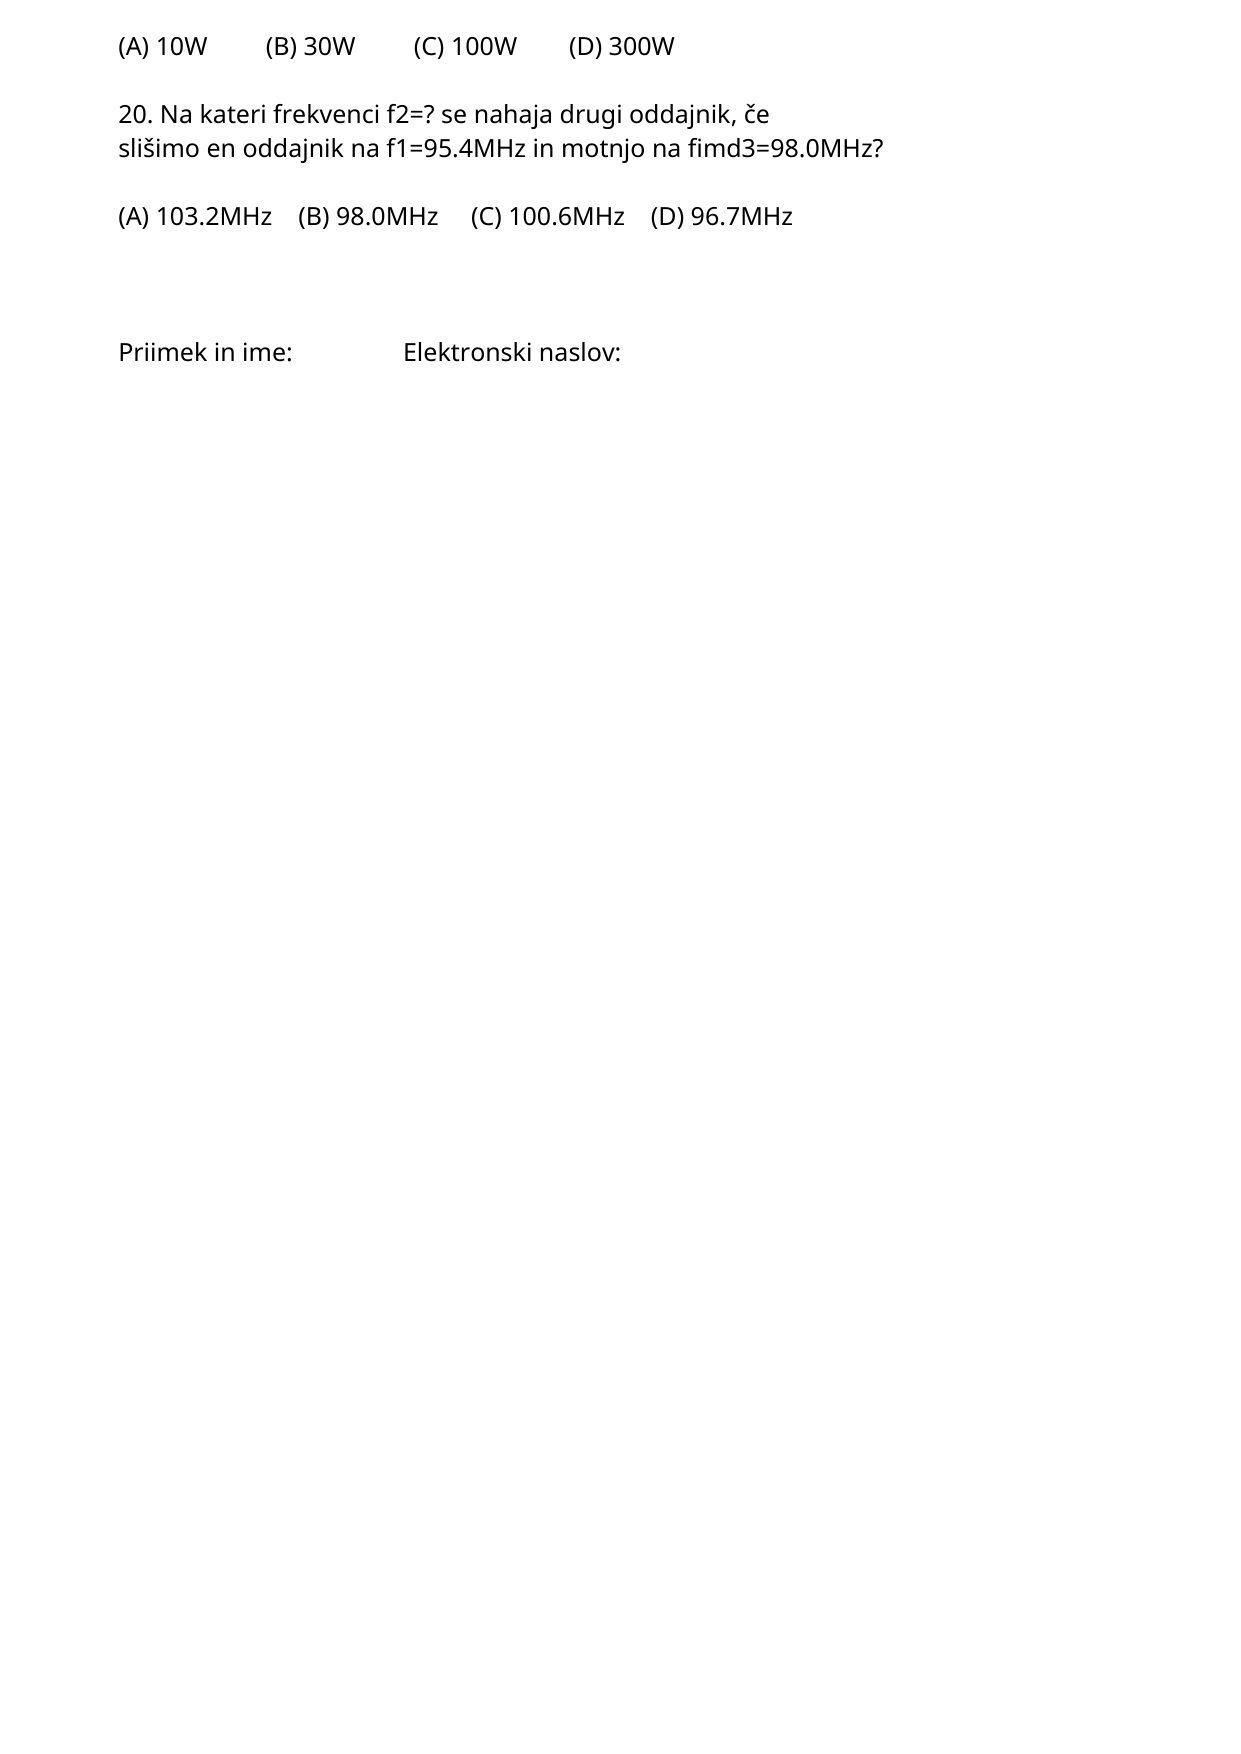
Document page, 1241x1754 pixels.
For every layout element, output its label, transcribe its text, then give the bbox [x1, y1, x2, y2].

text (A) 103.2MHz (B) 98.0MHz (C) 100.6MHz (D) 96.7MHz [118, 199, 1212, 233]
text (A) 10W (B) 30W (C) 100W (D) 300W [118, 28, 1212, 63]
text slišimo en oddajnik na f1=95.4MHz in motnjo na fimd3=98.0MHz? [118, 131, 1212, 165]
text Priimek in ime: Elektronski naslov: [118, 335, 1212, 369]
text 20. Na kateri frekvenci f2=? se nahaja drugi oddajnik, če [118, 97, 1212, 131]
